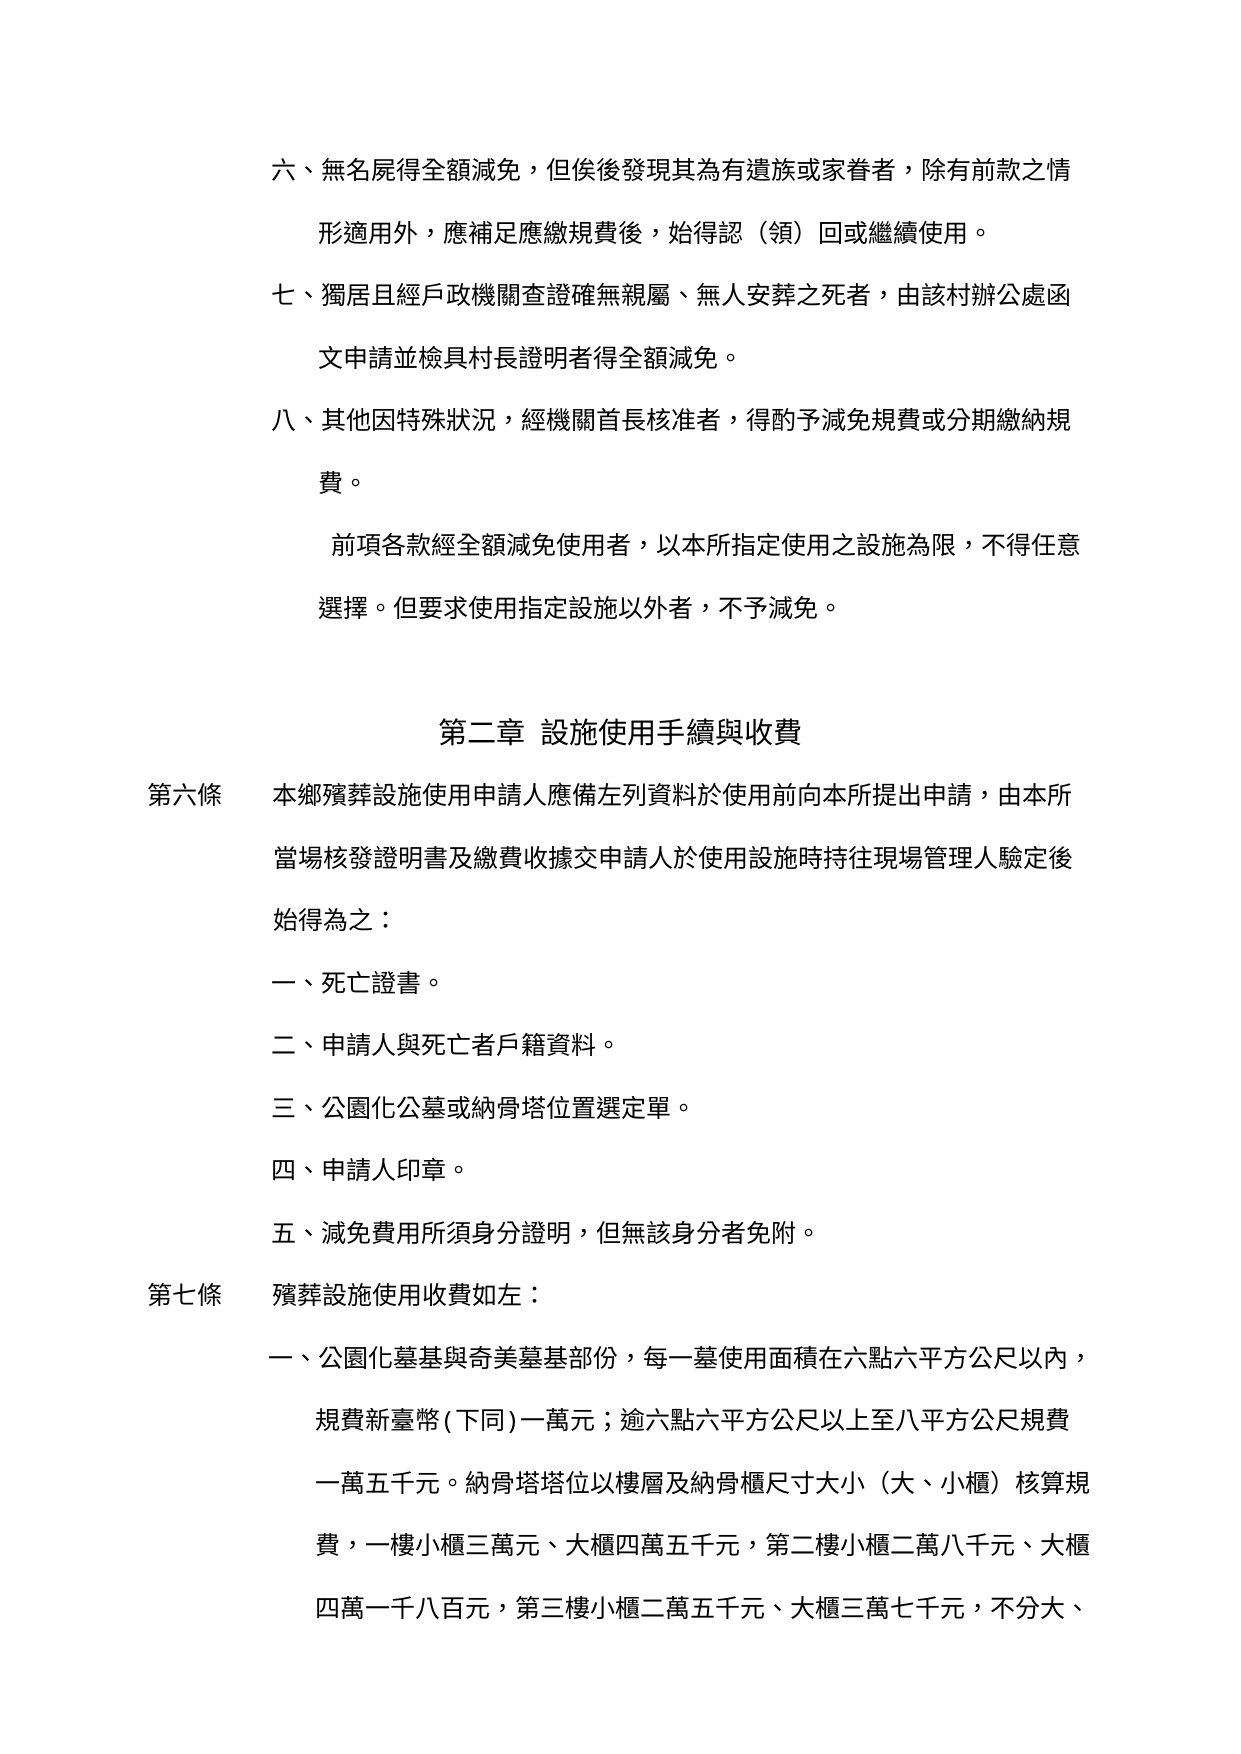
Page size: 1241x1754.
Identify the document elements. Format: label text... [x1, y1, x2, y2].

text 一、死亡證書。 [246, 939, 1092, 1002]
text 第七條 殯葬設施使用收費如左： [148, 1252, 1092, 1314]
text 六、無名屍得全額減免，但俟後發現其為有遺族或家眷者，除有前款之情形適用外，應補足應繳規費後，始得認（領）回或繼續使用。 [271, 127, 1092, 252]
text 第二章 設施使用手續與收費 [148, 689, 1092, 752]
text 八、其他因特殊狀況，經機關首長核准者，得酌予減免規費或分期繳納規費。 [271, 377, 1092, 502]
text 二、申請人與死亡者戶籍資料。 [246, 1002, 1092, 1064]
text 五、減免費用所須身分證明，但無該身分者免附。 [246, 1189, 1092, 1252]
text 四、申請人印章。 [246, 1127, 1092, 1189]
text 一、公園化墓基與奇美墓基部份，每一墓使用面積在六點六平方公尺以內，規費新臺幣(下同)一萬元；逾六點六平方公尺以上至八平方公尺規費一萬五千元。納骨塔塔位以樓層及納骨櫃尺寸大小（大、小櫃）核算規費，一樓小櫃三萬元、大櫃四萬五千元，第二樓小櫃二萬八千元、大櫃四萬一千八百元，第三樓小櫃二萬五千元、大櫃三萬七千元，不分大、 [269, 1314, 1092, 1627]
text 七、獨居且經戶政機關查證確無親屬、無人安葬之死者，由該村辦公處函文申請並檢具村長證明者得全額減免。 [271, 252, 1092, 377]
text 前項各款經全額減免使用者，以本所指定使用之設施為限，不得任意選擇。但要求使用指定設施以外者，不予減免。 [271, 502, 1092, 627]
text 三、公園化公墓或納骨塔位置選定單。 [246, 1064, 1092, 1127]
text 第六條 本鄉殯葬設施使用申請人應備左列資料於使用前向本所提出申請，由本所當場核發證明書及繳費收據交申請人於使用設施時持往現場管理人驗定後始得為之： [148, 752, 1092, 939]
